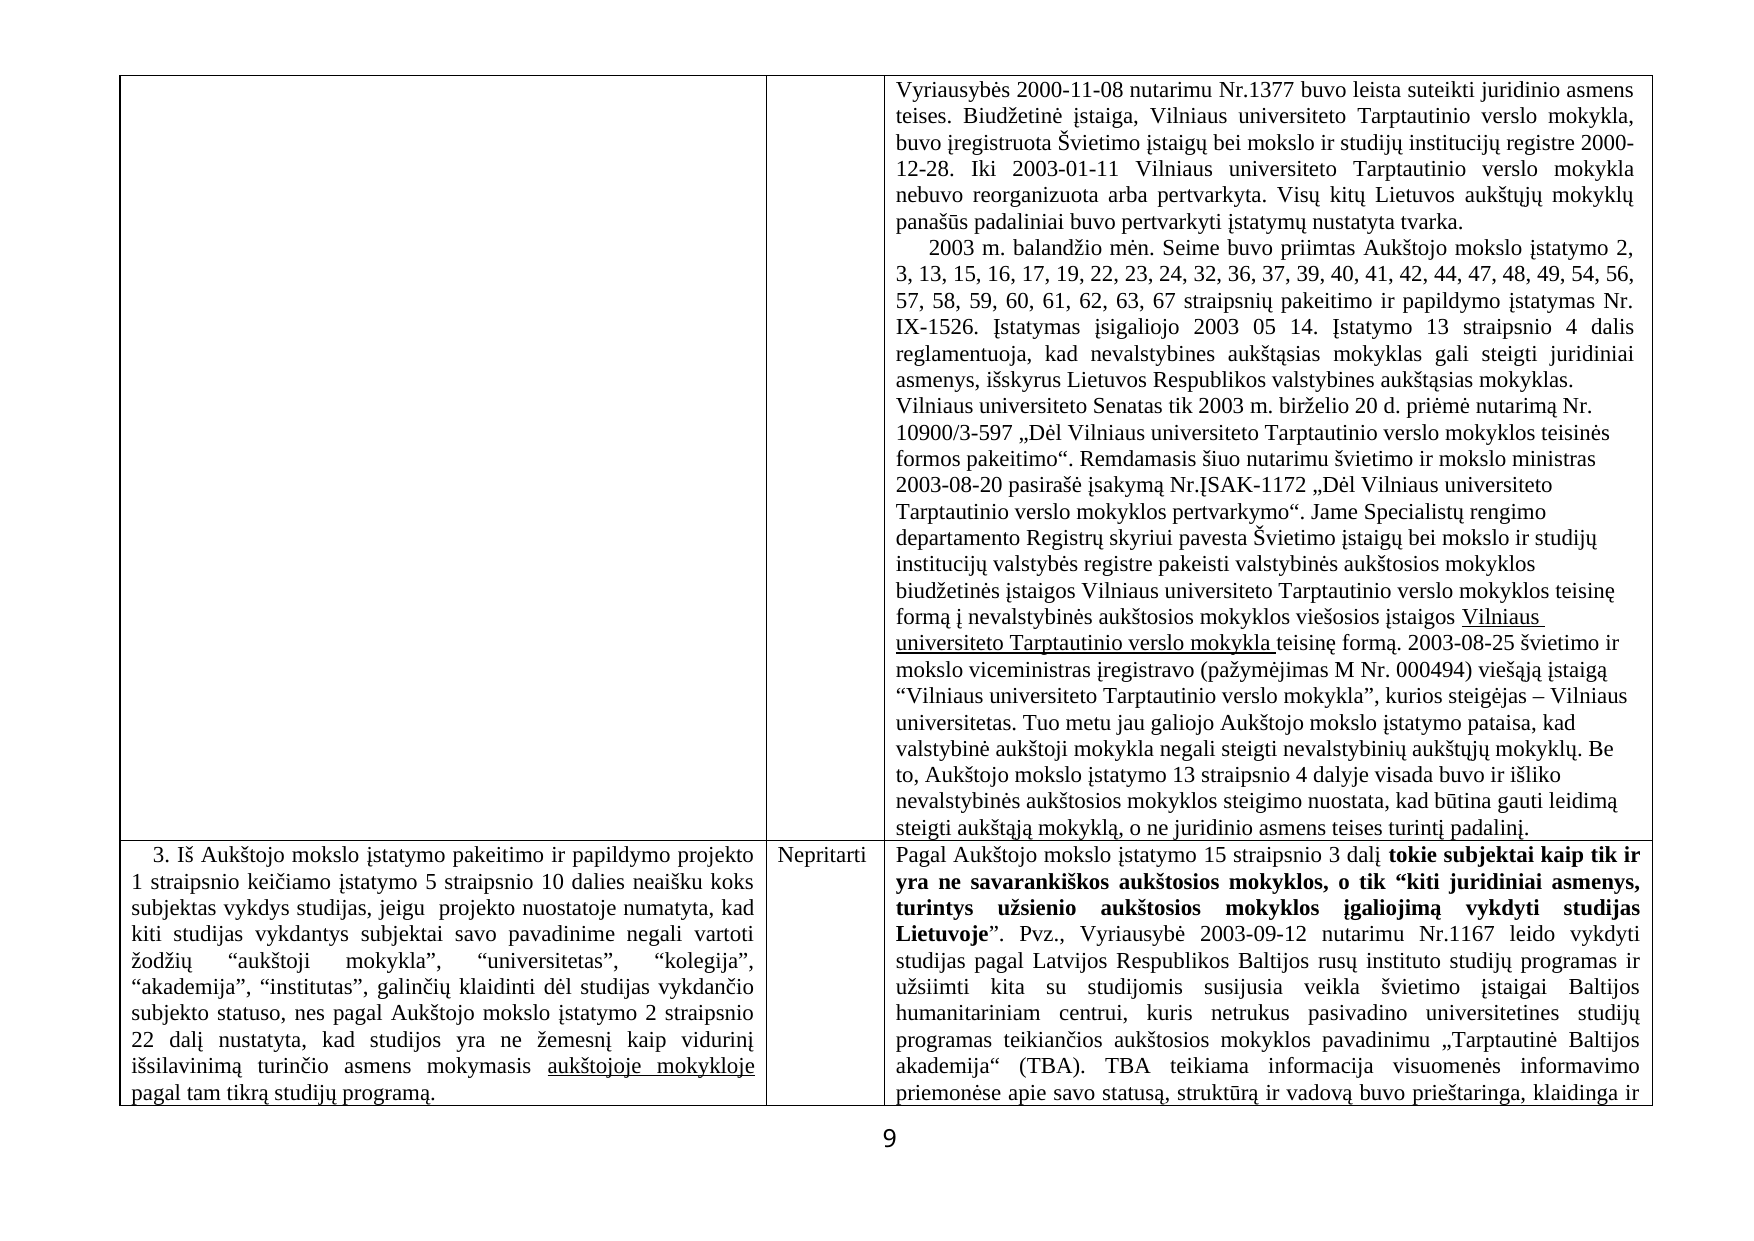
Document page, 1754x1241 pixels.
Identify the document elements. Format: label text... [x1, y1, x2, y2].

table_cell [767, 76, 884, 840]
table_cell 3. Iš Aukštojo mokslo įstatymo pakeitimo ir papildymo projekto 1 straipsnio keičiamo įstatymo 5 straipsnio 10 dalies neaišku koks subjektas vykdys studijas, jeigu projekto nuostatoje numatyta, kad kiti studijas vykdantys subjektai savo pavadinime negali vartoti žodžių “aukštoji mokykla”, “universitetas”, “kolegija”, “akademija”, “institutas”, galinčių klaidinti dėl studijas vykdančio subjekto statuso, nes pagal Aukštojo mokslo įstatymo 2 straipsnio 22 dalį nustatyta, kad studijos yra ne žemesnį kaip vidurinį išsilavinimą turinčio asmens mokymasis aukštojoje mokykloje pagal tam tikrą studijų programą. [121, 841, 766, 1105]
table_cell [121, 76, 766, 840]
table_cell Nepritarti [767, 841, 884, 1105]
table_cell Pagal Aukštojo mokslo įstatymo 15 straipsnio 3 dalį tokie subjektai kaip tik ir yra ne savarankiškos aukštosios mokyklos, o tik “kiti juridiniai asmenys, turintys užsienio aukštosios mokyklos įgaliojimą vykdyti studijas Lietuvoje”. Pvz., Vyriausybė 2003-09-12 nutarimu Nr.1167 leido vykdyti studijas pagal Latvijos Respublikos Baltijos rusų instituto studijų programas ir užsiimti kita su studijomis susijusia veikla švietimo įstaigai Baltijos humanitariniam centrui, kuris netrukus pasivadino universitetines studijų programas teikiančios aukštosios mokyklos pavadinimu „Tarptautinė Baltijos akademija“ (TBA). TBA teikiama informacija visuomenės informavimo priemonėse apie savo statusą, struktūrą ir vadovą buvo prieštaringa, klaidinga ir [885, 841, 1652, 1105]
table_cell Vyriausybės 2000-11-08 nutarimu Nr.1377 buvo leista suteikti juridinio asmens teises. Biudžetinė įstaiga, Vilniaus universiteto Tarptautinio verslo mokykla, buvo įregistruota Švietimo įstaigų bei mokslo ir studijų institucijų registre 2000-12-28. Iki 2003-01-11 Vilniaus universiteto Tarptautinio verslo mokykla nebuvo reorganizuota arba pertvarkyta. Visų kitų Lietuvos aukštųjų mokyklų panašūs padaliniai buvo pertvarkyti įstatymų nustatyta tvarka. 2003 m. balandžio mėn. Seime buvo priimtas Aukštojo mokslo įstatymo 2, 3, 13, 15, 16, 17, 19, 22, 23, 24, 32, 36, 37, 39, 40, 41, 42, 44, 47, 48, 49, 54, 56, 57, 58, 59, 60, 61, 62, 63, 67 straipsnių pakeitimo ir papildymo įstatymas Nr. IX-1526. Įstatymas įsigaliojo 2003 05 14. Įstatymo 13 straipsnio 4 dalis reglamentuoja, kad nevalstybines aukštąsias mokyklas gali steigti juridiniai asmenys, išskyrus Lietuvos Respublikos valstybines aukštąsias mokyklas. Vilniaus universiteto Senatas tik 2003 m. birželio 20 d. priėmė nutarimą Nr. 10900/3-597 „Dėl Vilniaus universiteto Tarptautinio verslo mokyklos teisinės formos pakeitimo“. Remdamasis šiuo nutarimu švietimo ir mokslo ministras 2003-08-20 pasirašė įsakymą Nr.ĮSAK-1172 „Dėl Vilniaus universiteto Tarptautinio verslo mokyklos pertvarkymo“. Jame Specialistų rengimo departamento Registrų skyriui pavesta Švietimo įstaigų bei mokslo ir studijų institucijų valstybės registre pakeisti valstybinės aukštosios mokyklos biudžetinės įstaigos Vilniaus universiteto Tarptautinio verslo mokyklos teisinę formą į nevalstybinės aukštosios mokyklos viešosios įstaigos Vilniaus universiteto Tarptautinio verslo mokykla teisinę formą. 2003-08-25 švietimo ir mokslo viceministras įregistravo (pažymėjimas M Nr. 000494) viešąją įstaigą “Vilniaus universiteto Tarptautinio verslo mokykla”, kurios steigėjas – Vilniaus universitetas. Tuo metu jau galiojo Aukštojo mokslo įstatymo pataisa, kad valstybinė aukštoji mokykla negali steigti nevalstybinių aukštųjų mokyklų. Be to, Aukštojo mokslo įstatymo 13 straipsnio 4 dalyje visada buvo ir išliko nevalstybinės aukštosios mokyklos steigimo nuostata, kad būtina gauti leidimą steigti aukštąją mokyklą, o ne juridinio asmens teises turintį padalinį. [885, 76, 1652, 840]
